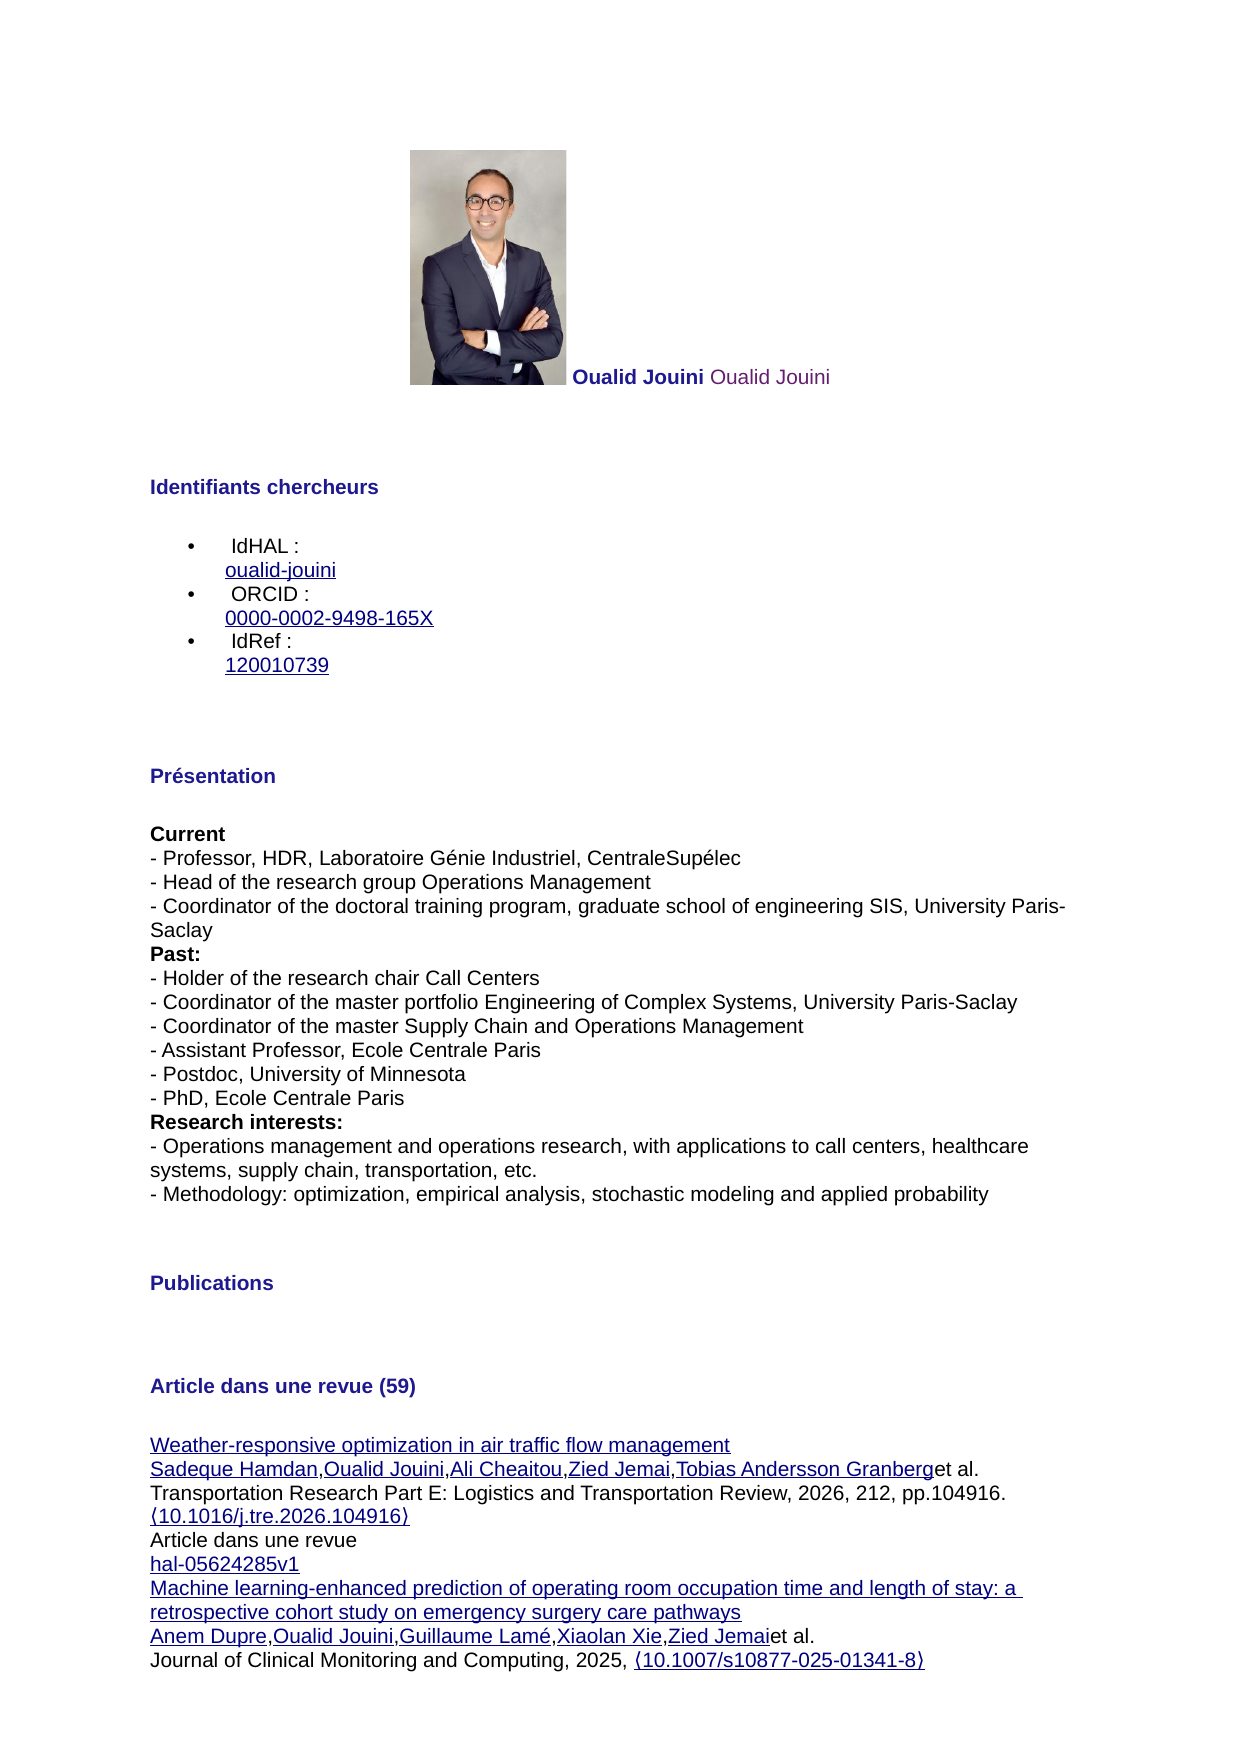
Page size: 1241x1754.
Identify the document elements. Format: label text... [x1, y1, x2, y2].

table_header Weather-responsive optimization in air traffic flow management Sadeque Hamdan,Oualid Jouini,Ali Cheaitou,Zied Jemai,Tobias Andersson Granberget al. Transportation Research Part E: Logistics and Transportation Review, 2026, 212, pp.104916. ⟨10.1016/j.tre.2026.104916⟩ Article dans une revue hal-05624285v1 [150, 1433, 1090, 1576]
text Research interests: [150, 1109, 1090, 1133]
subtitle Identifiants chercheurs [150, 475, 1090, 499]
subtitle Article dans une revue (59) [150, 1374, 1090, 1398]
text - Coordinator of the master Supply Chain and Operations Management [150, 1014, 1090, 1038]
text - Operations management and operations research, with applications to call centers, healthcare systems, supply chain, transportation, etc. [150, 1133, 1090, 1181]
text - Coordinator of the doctoral training program, graduate school of engineering SIS, University Paris-Saclay [150, 894, 1090, 942]
text - Holder of the research chair Call Centers [150, 966, 1090, 990]
text - Postdoc, University of Minnesota [150, 1062, 1090, 1086]
picture [410, 150, 567, 385]
text - Professor, HDR, Laboratoire Génie Industriel, CentraleSupélec [150, 846, 1090, 870]
text - Head of the research group Operations Management [150, 870, 1090, 894]
text - Assistant Professor, Ecole Centrale Paris [150, 1038, 1090, 1062]
list 120010739 [187, 653, 1090, 677]
text - Methodology: optimization, empirical analysis, stochastic modeling and applied probability [150, 1181, 1090, 1205]
text - Coordinator of the master portfolio Engineering of Complex Systems, University Paris-Saclay [150, 990, 1090, 1014]
text Current [150, 822, 1090, 846]
subtitle Oualid Jouini Oualid Jouini [150, 150, 1090, 389]
list IdRef : [187, 629, 1090, 653]
text Past: [150, 942, 1090, 966]
list 0000-0002-9498-165X [187, 605, 1090, 629]
table_cell Machine learning-enhanced prediction of operating room occupation time and length of stay: a retrospective cohort study on emergency surgery care pathways Anem Dupre,Oualid Jouini,Guillaume Lamé,Xiaolan Xie,Zied Jemaiet al. Journal of Clinical Monitoring and Computing, 2025, ⟨10.1007/s10877-025-01341-8⟩ [150, 1576, 1090, 1672]
list oualid-jouini [187, 557, 1090, 581]
subtitle Présentation [150, 764, 1090, 788]
list ORCID : [187, 581, 1090, 605]
subtitle Publications [150, 1271, 1090, 1295]
list IdHAL : [187, 533, 1090, 557]
text - PhD, Ecole Centrale Paris [150, 1086, 1090, 1109]
